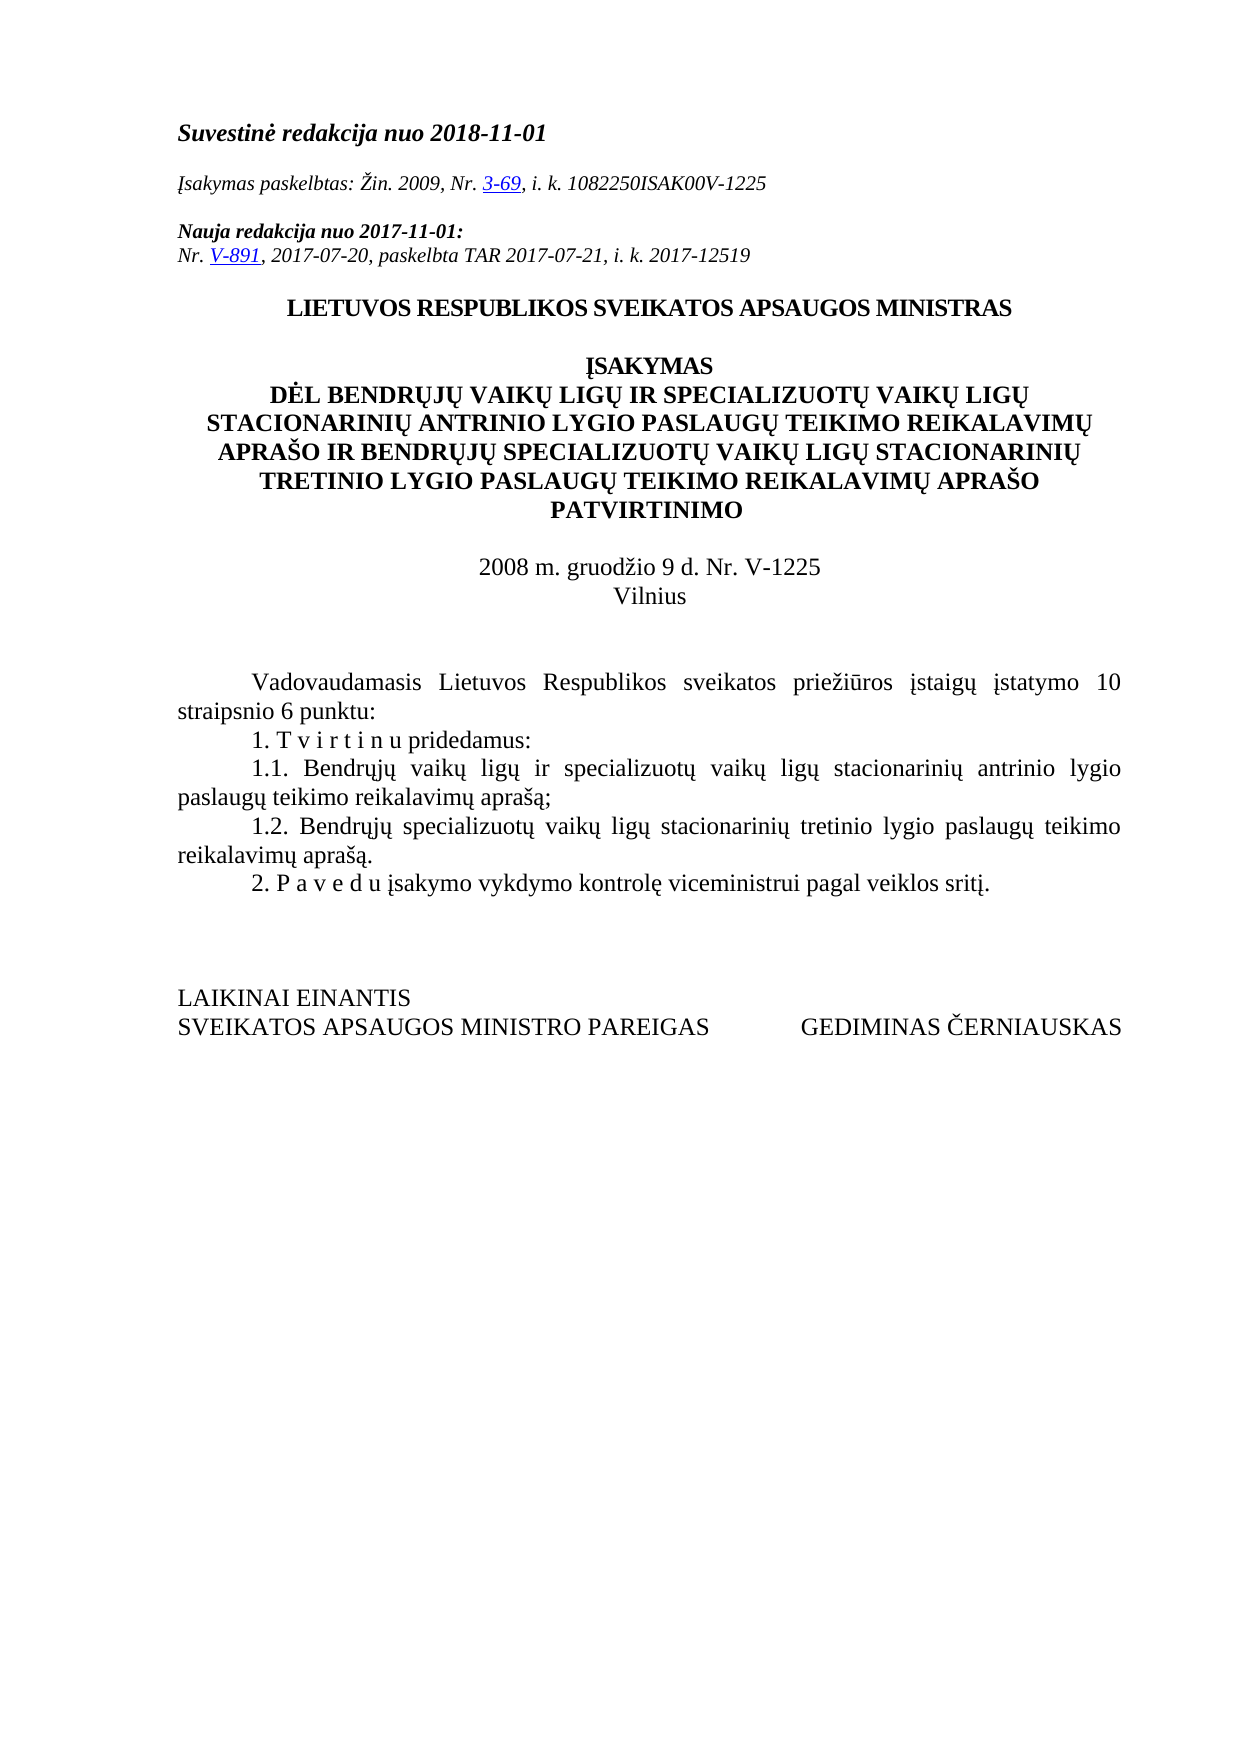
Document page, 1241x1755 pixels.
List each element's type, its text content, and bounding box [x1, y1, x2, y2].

text Nauja redakcija nuo 2017-11-01: [177, 219, 1122, 243]
text Suvestinė redakcija nuo 2018-11-01 [177, 118, 1122, 147]
text 1.2. Bendrųjų specializuotų vaikų ligų stacionarinių tretinio lygio paslaugų teikimo reikalavimų aprašą. [177, 811, 1122, 868]
text 1. T v i r t i n u pridedamus: [177, 725, 1122, 753]
text Vadovaudamasis Lietuvos Respublikos sveikatos priežiūros įstaigų įstatymo 10 straipsnio 6 punktu: [177, 667, 1122, 725]
text ĮSAKYMAS [177, 351, 1122, 380]
text 2. P a v e d u įsakymo vykdymo kontrolę viceministrui pagal veiklos sritį. [177, 868, 1122, 897]
text SVEIKATOS APSAUGOS MINISTRO PAREIGAS GEDIMINAS ČERNIAUSKAS [177, 1012, 1122, 1041]
text LIETUVOS RESPUBLIKOS SVEIKATOS APSAUGOS MINISTRAS [177, 293, 1122, 322]
text Vilnius [177, 581, 1122, 610]
text 2008 m. gruodžio 9 d. Nr. V-1225 [177, 552, 1122, 581]
text Įsakymas paskelbtas: Žin. 2009, Nr. 3-69, i. k. 1082250ISAK00V-1225 [177, 171, 1122, 195]
text LAIKINAI EINANTIS [177, 983, 1122, 1012]
text DĖL BENDRŲJŲ VAIKŲ LIGŲ IR SPECIALIZUOTŲ VAIKŲ LIGŲ STACIONARINIŲ ANTRINIO LYGIO PASLAUGŲ TEIKIMO REIKALAVIMŲ APRAŠO IR BENDRŲJŲ SPECIALIZUOTŲ VAIKŲ LIGŲ STACIONARINIŲ TRETINIO LYGIO PASLAUGŲ TEIKIMO REIKALAVIMŲ APRAŠO PATVIRTINIMO [177, 380, 1122, 523]
text Nr. V-891, 2017-07-20, paskelbta TAR 2017-07-21, i. k. 2017-12519 [177, 243, 1122, 267]
text 1.1. Bendrųjų vaikų ligų ir specializuotų vaikų ligų stacionarinių antrinio lygio paslaugų teikimo reikalavimų aprašą; [177, 753, 1122, 811]
